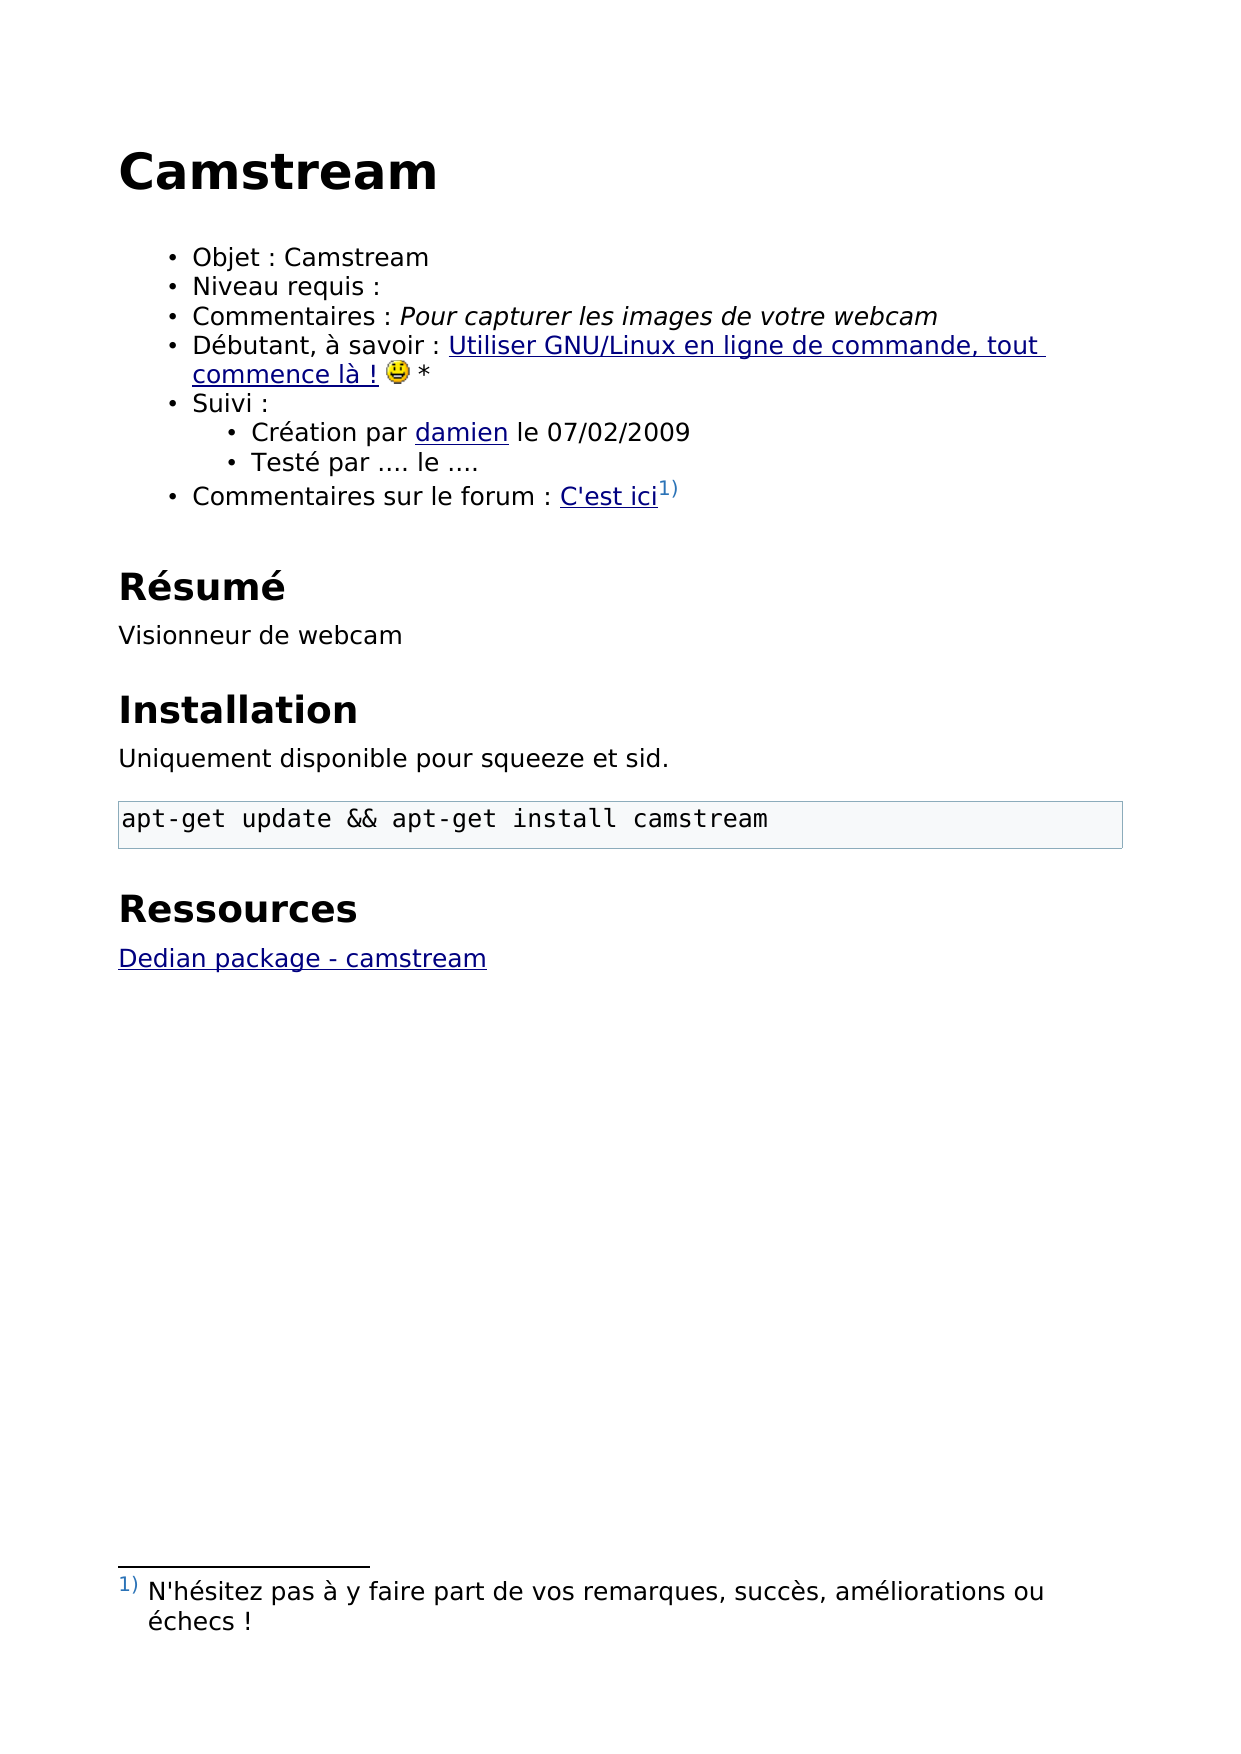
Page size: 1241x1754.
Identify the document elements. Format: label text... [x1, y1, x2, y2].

subtitle Ressources [118, 888, 1122, 931]
list Niveau requis : [177, 272, 1122, 302]
list Objet : Camstream [177, 243, 1122, 272]
list N'hésitez pas à y faire part de vos remarques, succès, améliorations ou échecs ! [118, 1573, 1122, 1636]
list Débutant, à savoir : Utiliser GNU/Linux en ligne de commande, tout commence là ! * [177, 331, 1122, 389]
text Dedian package - camstream [118, 944, 1122, 973]
list Testé par .... le .... [236, 448, 1122, 477]
subtitle Installation [118, 688, 1122, 732]
list Commentaires sur le forum : C'est ici [177, 477, 1122, 511]
subtitle Camstream [118, 143, 1122, 201]
text Uniquement disponible pour squeeze et sid. [118, 744, 1122, 773]
picture [386, 360, 410, 384]
subtitle Résumé [118, 565, 1122, 609]
text Visionneur de webcam [118, 622, 1122, 651]
list Création par damien le 07/02/2009 [236, 418, 1122, 448]
table_header apt-get update && apt-get install camstream [119, 802, 1122, 848]
list Commentaires : Pour capturer les images de votre webcam [177, 302, 1122, 331]
list Suivi : [177, 389, 1122, 418]
